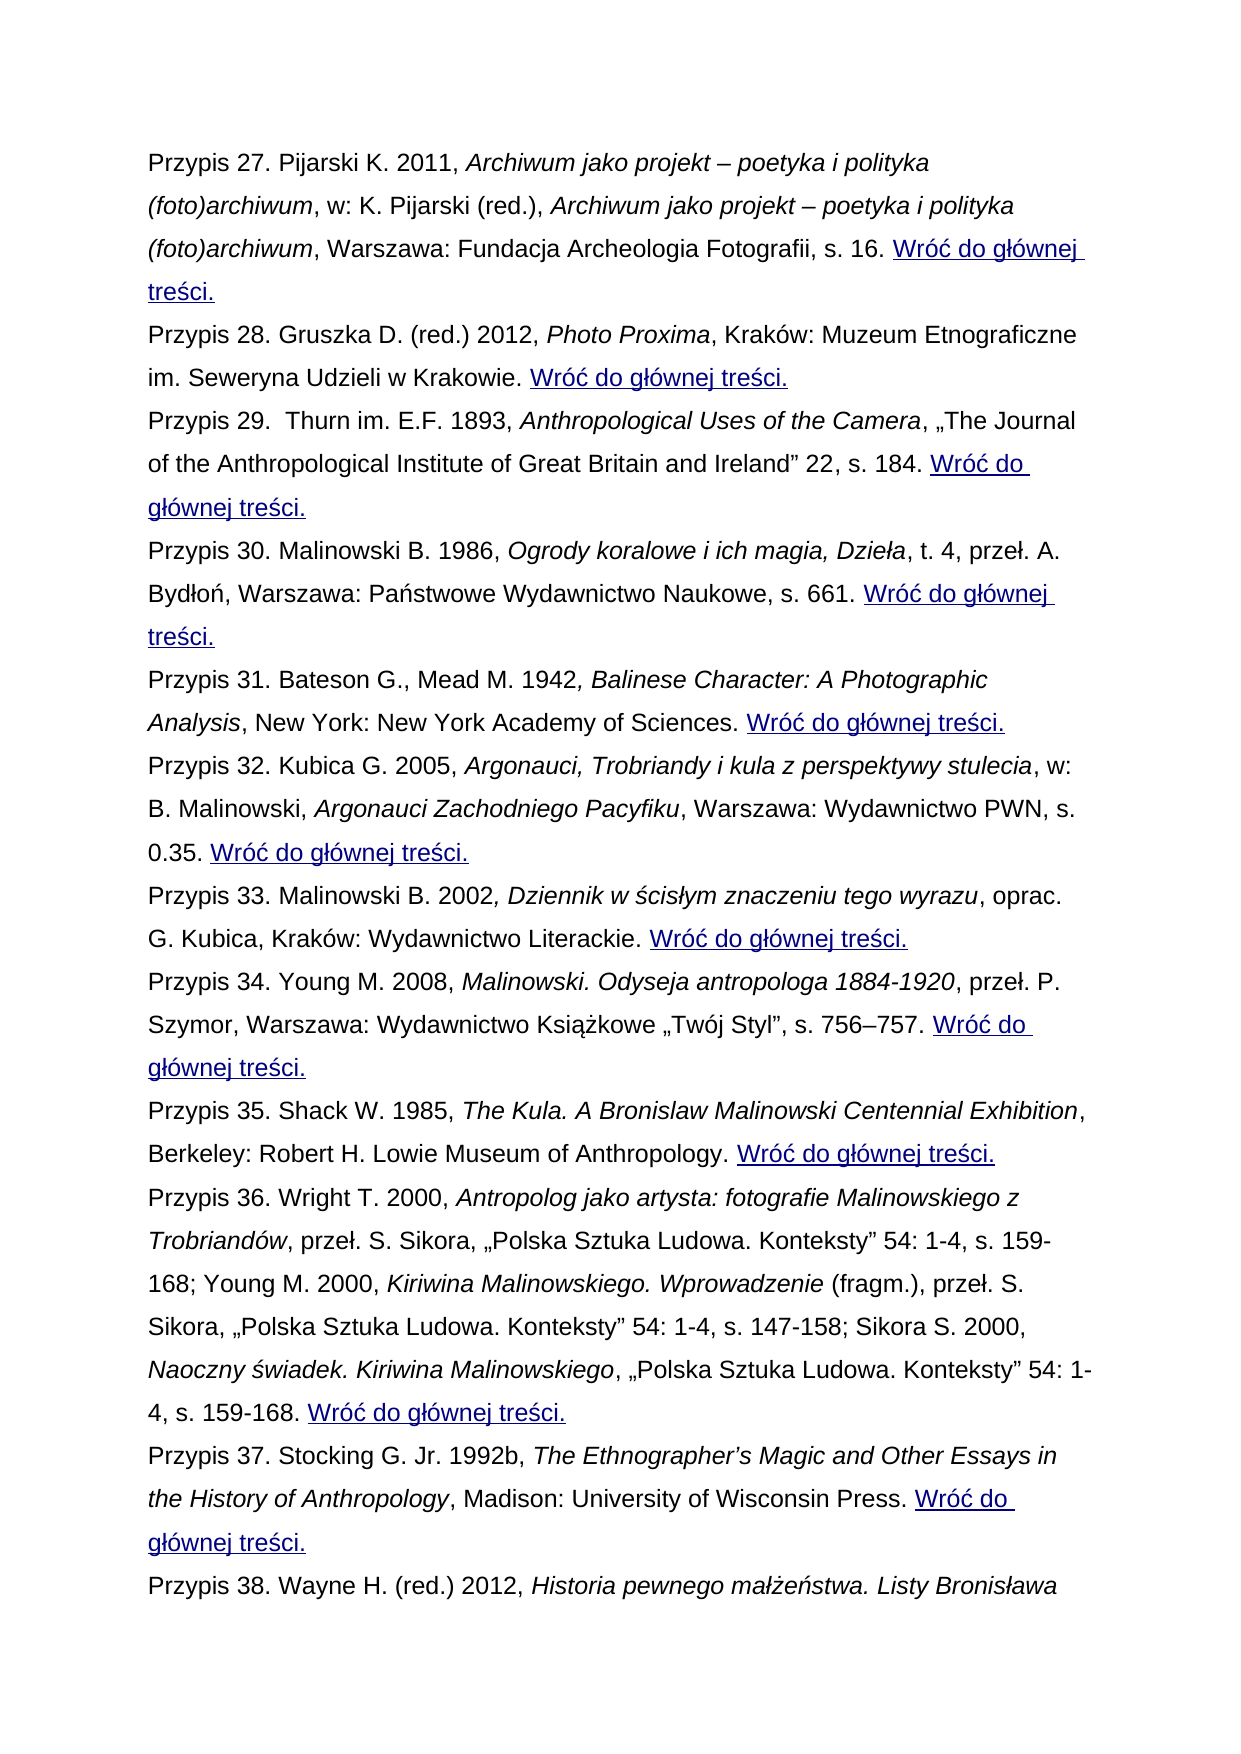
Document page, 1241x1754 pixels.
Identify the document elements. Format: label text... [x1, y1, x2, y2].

text Przypis 32. Kubica G. 2005, Argonauci, Trobriandy i kula z perspektywy stulecia, w: B. Malinowski, Argonauci Zachodniego Pacyfiku, Warszawa: Wydawnictwo PWN, s. 0.35. Wróć do głównej treści. [148, 751, 1093, 866]
text Przypis 34. Young M. 2008, Malinowski. Odyseja antropologa 1884-1920, przeł. P. Szymor, Warszawa: Wydawnictwo Książkowe „Twój Styl”, s. 756–757. Wróć do głównej treści. [148, 967, 1093, 1082]
text Przypis 36. Wright T. 2000, Antropolog jako artysta: fotografie Malinowskiego z Trobriandów, przeł. S. Sikora, „Polska Sztuka Ludowa. Konteksty” 54: 1-4, s. 159-168; Young M. 2000, Kiriwina Malinowskiego. Wprowadzenie (fragm.), przeł. S. Sikora, „Polska Sztuka Ludowa. Konteksty” 54: 1-4, s. 147-158; Sikora S. 2000, Naoczny świadek. Kiriwina Malinowskiego, „Polska Sztuka Ludowa. Konteksty” 54: 1-4, s. 159-168. Wróć do głównej treści. [148, 1183, 1093, 1427]
text Przypis 30. Malinowski B. 1986, Ogrody koralowe i ich magia, Dzieła, t. 4, przeł. A. Bydłoń, Warszawa: Państwowe Wydawnictwo Naukowe, s. 661. Wróć do głównej treści. [148, 536, 1093, 651]
text Przypis 37. Stocking G. Jr. 1992b, The Ethnographer’s Magic and Other Essays in the History of Anthropology, Madison: University of Wisconsin Press. Wróć do głównej treści. [148, 1441, 1093, 1556]
text Przypis 29. Thurn im. E.F. 1893, Anthropological Uses of the Camera, „The Journal of the Anthropological Institute of Great Britain and Ireland” 22, s. 184. Wróć do głównej treści. [148, 406, 1093, 521]
text Przypis 35. Shack W. 1985, The Kula. A Bronislaw Malinowski Centennial Exhibition, Berkeley: Robert H. Lowie Museum of Anthropology. Wróć do głównej treści. [148, 1096, 1093, 1168]
text Przypis 27. Pijarski K. 2011, Archiwum jako projekt – poetyka i polityka (foto)archiwum, w: K. Pijarski (red.), Archiwum jako projekt – poetyka i polityka (foto)archiwum, Warszawa: Fundacja Archeologia Fotografii, s. 16. Wróć do głównej treści. [148, 148, 1093, 306]
text Przypis 28. Gruszka D. (red.) 2012, Photo Proxima, Kraków: Muzeum Etnograficzne im. Seweryna Udzieli w Krakowie. Wróć do głównej treści. [148, 320, 1093, 392]
text Przypis 33. Malinowski B. 2002, Dziennik w ścisłym znaczeniu tego wyrazu, oprac. G. Kubica, Kraków: Wydawnictwo Literackie. Wróć do głównej treści. [148, 881, 1093, 953]
text Przypis 38. Wayne H. (red.) 2012, Historia pewnego małżeństwa. Listy Bronisława [148, 1571, 1093, 1599]
text Przypis 31. Bateson G., Mead M. 1942, Balinese Character: A Photographic Analysis, New York: New York Academy of Sciences. Wróć do głównej treści. [148, 665, 1093, 737]
